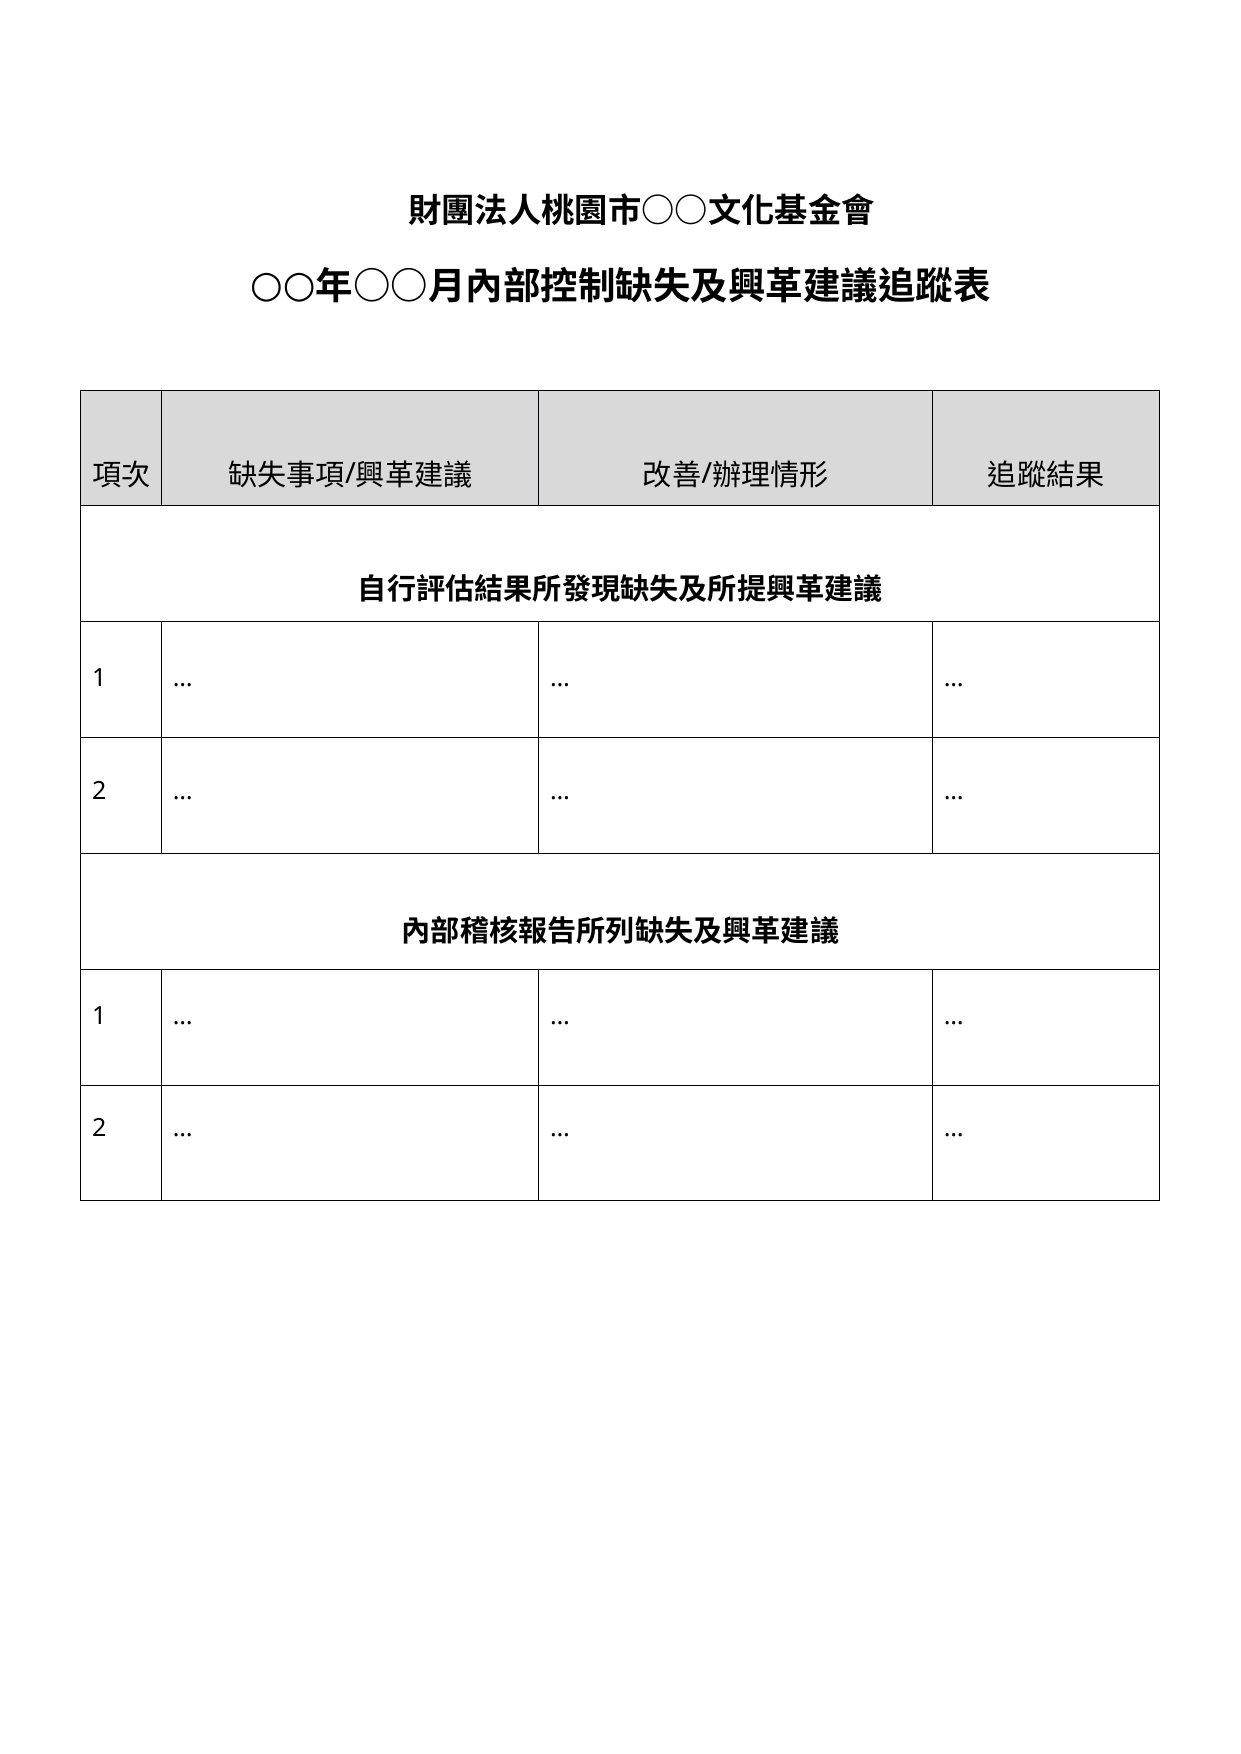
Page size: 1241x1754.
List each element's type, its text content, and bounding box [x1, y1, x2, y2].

table_cell … [933, 1086, 1159, 1200]
table_cell … [933, 970, 1159, 1084]
table_cell … [539, 738, 932, 853]
table_header 追蹤結果 [933, 391, 1159, 505]
table_header 改善/辦理情形 [539, 391, 932, 505]
table_header 項次 [81, 391, 161, 505]
table_cell 1 [81, 622, 161, 737]
table_cell … [539, 622, 932, 737]
text ○○年○○月內部控制缺失及興革建議追蹤表 [112, 239, 1128, 314]
table_cell … [539, 1086, 932, 1200]
table_cell 2 [81, 738, 161, 853]
table_cell … [162, 1086, 538, 1200]
table_cell … [933, 738, 1159, 853]
table_cell … [539, 970, 932, 1084]
table_cell … [162, 622, 538, 737]
table_cell 2 [81, 1086, 161, 1200]
table_cell 1 [81, 970, 161, 1084]
table_cell … [162, 738, 538, 853]
table_cell 內部稽核報告所列缺失及興革建議 [81, 854, 1159, 969]
text 財團法人桃園市○○文化基金會 [154, 164, 1128, 239]
table_cell 自行評估結果所發現缺失及所提興革建議 [81, 506, 1159, 621]
table_cell … [933, 622, 1159, 737]
table_cell … [162, 970, 538, 1084]
table_header 缺失事項/興革建議 [162, 391, 538, 505]
